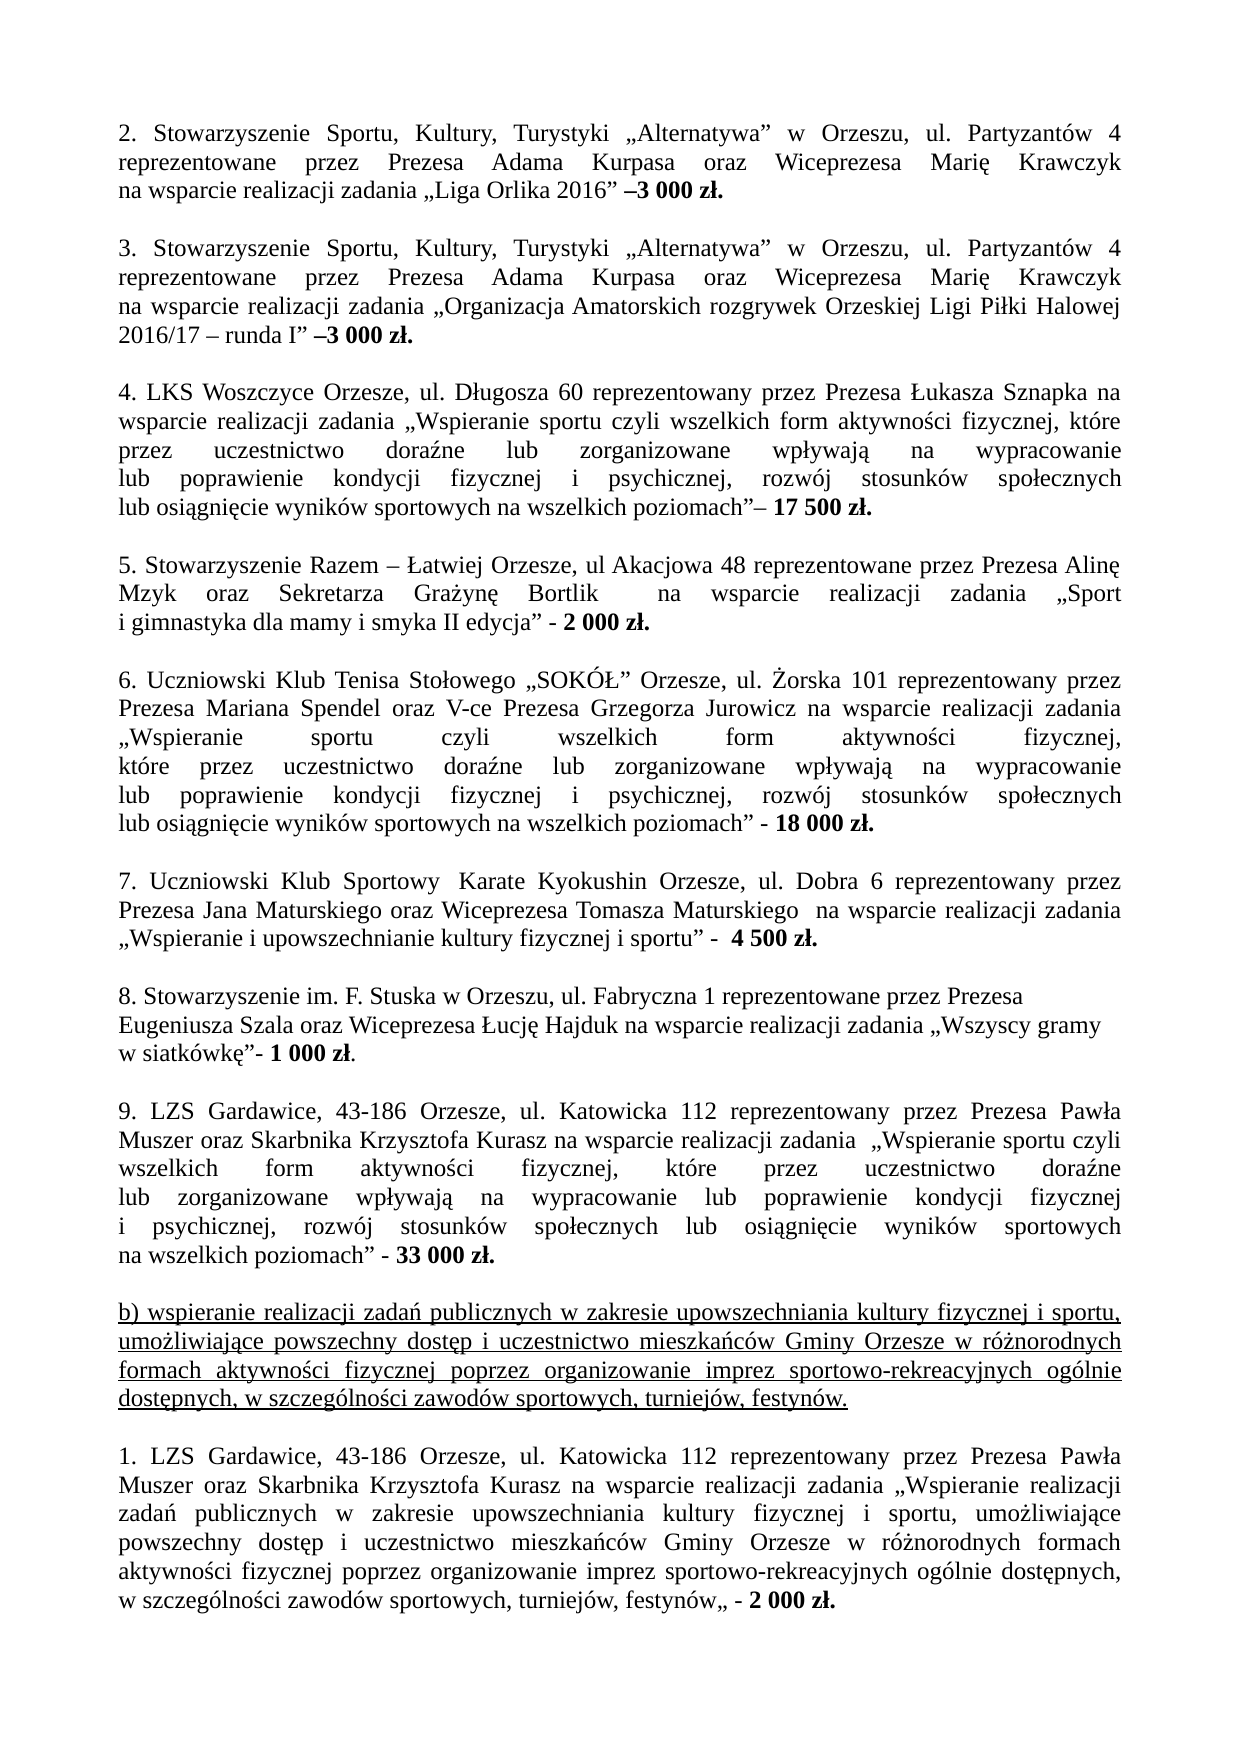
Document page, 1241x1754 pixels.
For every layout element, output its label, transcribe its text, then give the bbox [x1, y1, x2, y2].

text 5. Stowarzyszenie Razem – Łatwiej Orzesze, ul Akacjowa 48 reprezentowane przez Prezesa Alinę Mzyk oraz Sekretarza Grażynę Bortlik na wsparcie realizacji zadania „Sport i gimnastyka dla mamy i smyka II edycja” - 2 000 zł. [118, 550, 1122, 636]
text 8. Stowarzyszenie im. F. Stuska w Orzeszu, ul. Fabryczna 1 reprezentowane przez Prezesa Eugeniusza Szala oraz Wiceprezesa Łucję Hajduk na wsparcie realizacji zadania „Wszyscy gramy w siatkówkę”- 1 000 zł. [118, 981, 1122, 1067]
text dostępnych, w szczególności zawodów sportowych, turniejów, festynów. [118, 1381, 1122, 1412]
text 9. LZS Gardawice, 43-186 Orzesze, ul. Katowicka 112 reprezentowany przez Prezesa Pawła Muszer oraz Skarbnika Krzysztofa Kurasz na wsparcie realizacji zadania „Wspieranie sportu czyli wszelkich form aktywności fizycznej, które przez uczestnictwo doraźne lub zorganizowane wpływają na wypracowanie lub poprawienie kondycji fizycznej i psychicznej, rozwój stosunków społecznych lub osiągnięcie wyników sportowych na wszelkich poziomach” - 33 000 zł. [118, 1096, 1122, 1268]
text 7. Uczniowski Klub Sportowy Karate Kyokushin Orzesze, ul. Dobra 6 reprezentowany przez Prezesa Jana Maturskiego oraz Wiceprezesa Tomasza Maturskiego na wsparcie realizacji zadania „Wspieranie i upowszechnianie kultury fizycznej i sportu” - 4 500 zł. [118, 866, 1122, 952]
text 2. Stowarzyszenie Sportu, Kultury, Turystyki „Alternatywa” w Orzeszu, ul. Partyzantów 4 reprezentowane przez Prezesa Adama Kurpasa oraz Wiceprezesa Marię Krawczyk na wsparcie realizacji zadania „Liga Orlika 2016” –3 000 zł. [118, 118, 1122, 204]
text 6. Uczniowski Klub Tenisa Stołowego „SOKÓŁ” Orzesze, ul. Żorska 101 reprezentowany przez Prezesa Mariana Spendel oraz V-ce Prezesa Grzegorza Jurowicz na wsparcie realizacji zadania „Wspieranie sportu czyli wszelkich form aktywności fizycznej, które przez uczestnictwo doraźne lub zorganizowane wpływają na wypracowanie lub poprawienie kondycji fizycznej i psychicznej, rozwój stosunków społecznych lub osiągnięcie wyników sportowych na wszelkich poziomach” - 18 000 zł. [118, 665, 1122, 837]
text 4. LKS Woszczyce Orzesze, ul. Długosza 60 reprezentowany przez Prezesa Łukasza Sznapka na wsparcie realizacji zadania „Wspieranie sportu czyli wszelkich form aktywności fizycznej, które przez uczestnictwo doraźne lub zorganizowane wpływają na wypracowanie lub poprawienie kondycji fizycznej i psychicznej, rozwój stosunków społecznych lub osiągnięcie wyników sportowych na wszelkich poziomach”– 17 500 zł. [118, 377, 1122, 521]
text b) wspieranie realizacji zadań publicznych w zakresie upowszechniania kultury fizycznej i sportu, umożliwiające powszechny dostęp i uczestnictwo mieszkańców Gminy Orzesze w różnorodnych [118, 1297, 1122, 1351]
text formach aktywności fizycznej poprzez organizowanie imprez sportowo-rekreacyjnych ogólnie [118, 1352, 1122, 1380]
text 1. LZS Gardawice, 43-186 Orzesze, ul. Katowicka 112 reprezentowany przez Prezesa Pawła Muszer oraz Skarbnika Krzysztofa Kurasz na wsparcie realizacji zadania „Wspieranie realizacji zadań publicznych w zakresie upowszechniania kultury fizycznej i sportu, umożliwiające powszechny dostęp i uczestnictwo mieszkańców Gminy Orzesze w różnorodnych formach aktywności fizycznej poprzez organizowanie imprez sportowo-rekreacyjnych ogólnie dostępnych, w szczególności zawodów sportowych, turniejów, festynów„ - 2 000 zł. [118, 1441, 1122, 1613]
text 3. Stowarzyszenie Sportu, Kultury, Turystyki „Alternatywa” w Orzeszu, ul. Partyzantów 4 reprezentowane przez Prezesa Adama Kurpasa oraz Wiceprezesa Marię Krawczyk na wsparcie realizacji zadania „Organizacja Amatorskich rozgrywek Orzeskiej Ligi Piłki Halowej 2016/17 – runda I” –3 000 zł. [118, 233, 1122, 348]
